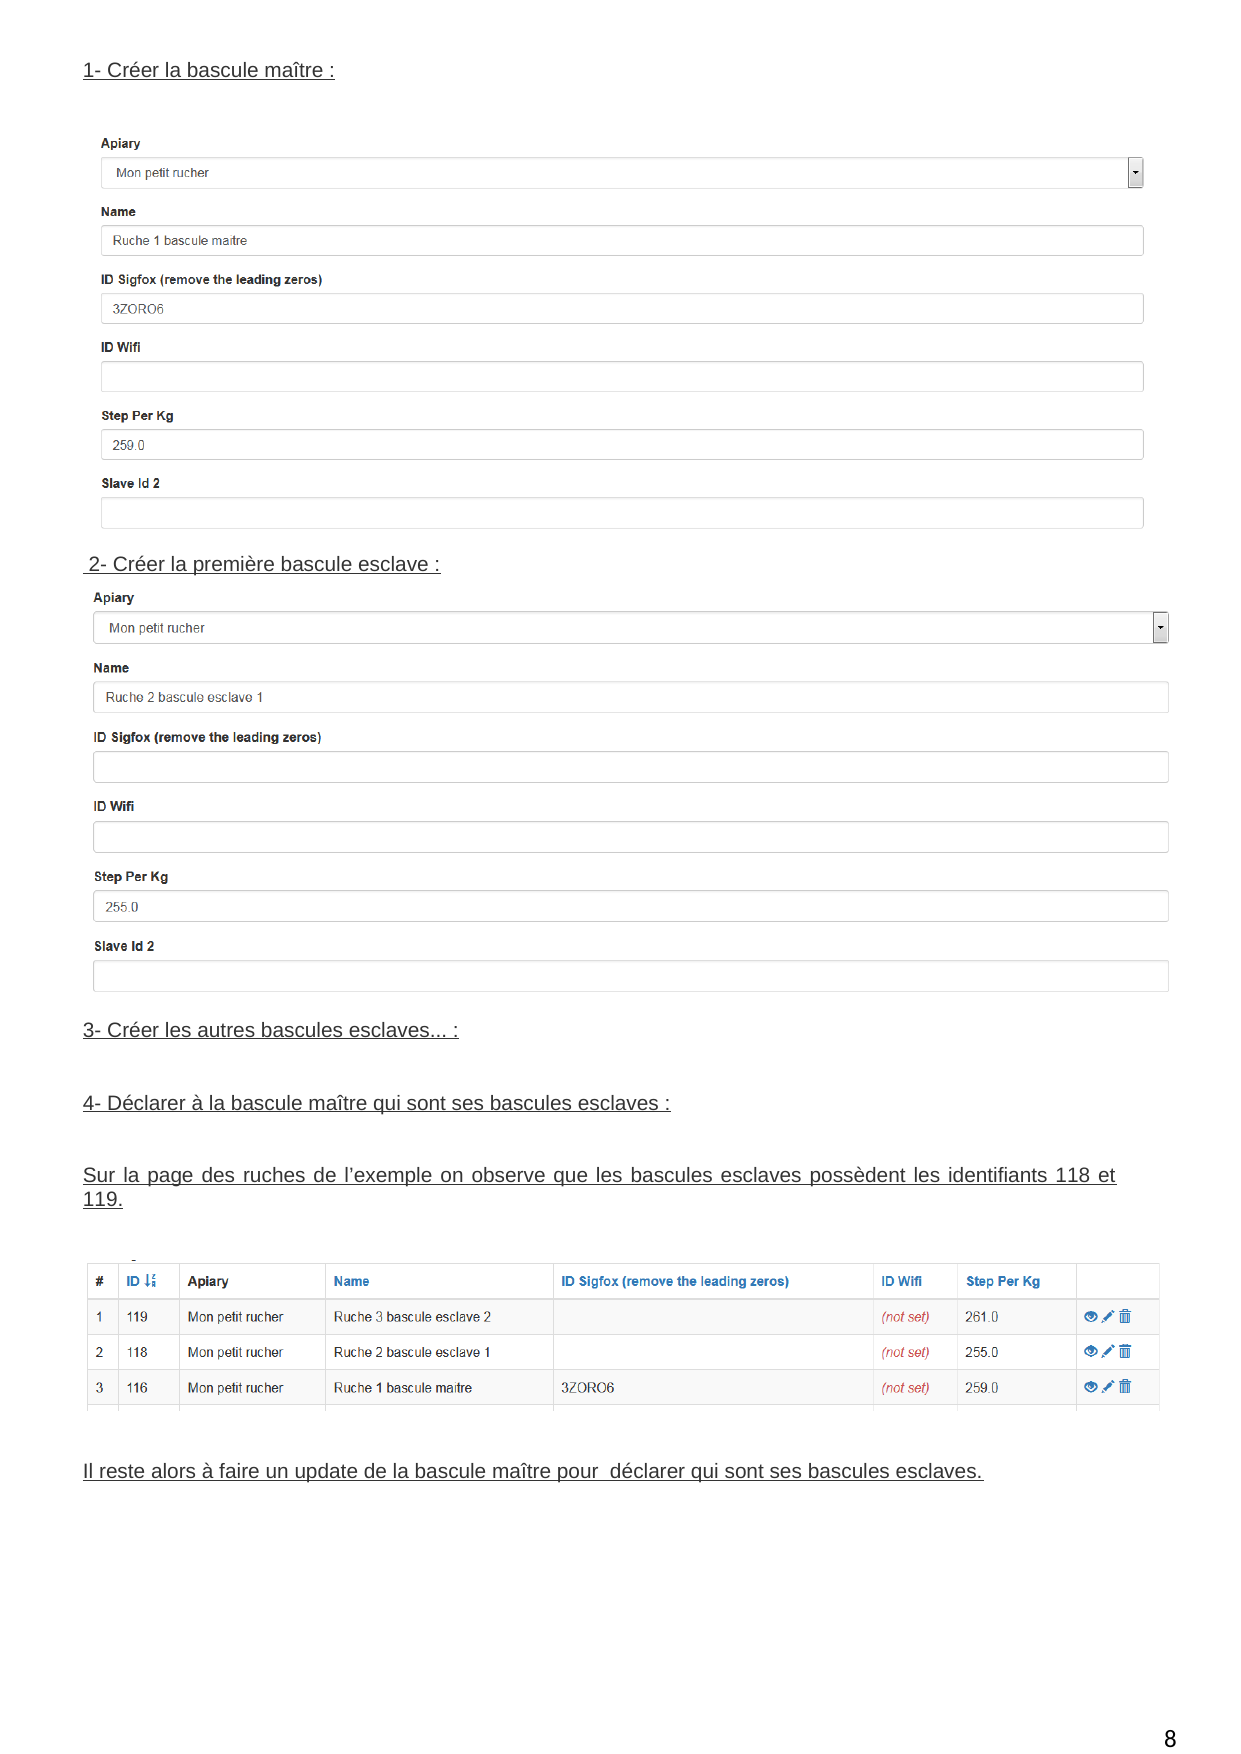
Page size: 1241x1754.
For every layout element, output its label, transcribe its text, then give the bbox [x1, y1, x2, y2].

text 1- Créer la bascule maître : [83, 58, 1117, 82]
text 4- Déclarer à la bascule maître qui sont ses bascules esclaves : [83, 1090, 1117, 1114]
text Il reste alors à faire un update de la bascule maître pour déclarer qui sont ses bascules esclaves. [83, 1459, 1117, 1483]
text 3- Créer les autres bascules esclaves... : [83, 1017, 1117, 1041]
text 2- Créer la première bascule esclave : [83, 552, 1117, 576]
text Sur la page des ruches de l’exemple on observe que les bascules esclaves possèdent les identifiants 118 et [83, 1163, 1117, 1184]
picture [82, 588, 1177, 1005]
picture [82, 131, 1177, 540]
picture [82, 1260, 1177, 1411]
text 119. [83, 1185, 1117, 1211]
